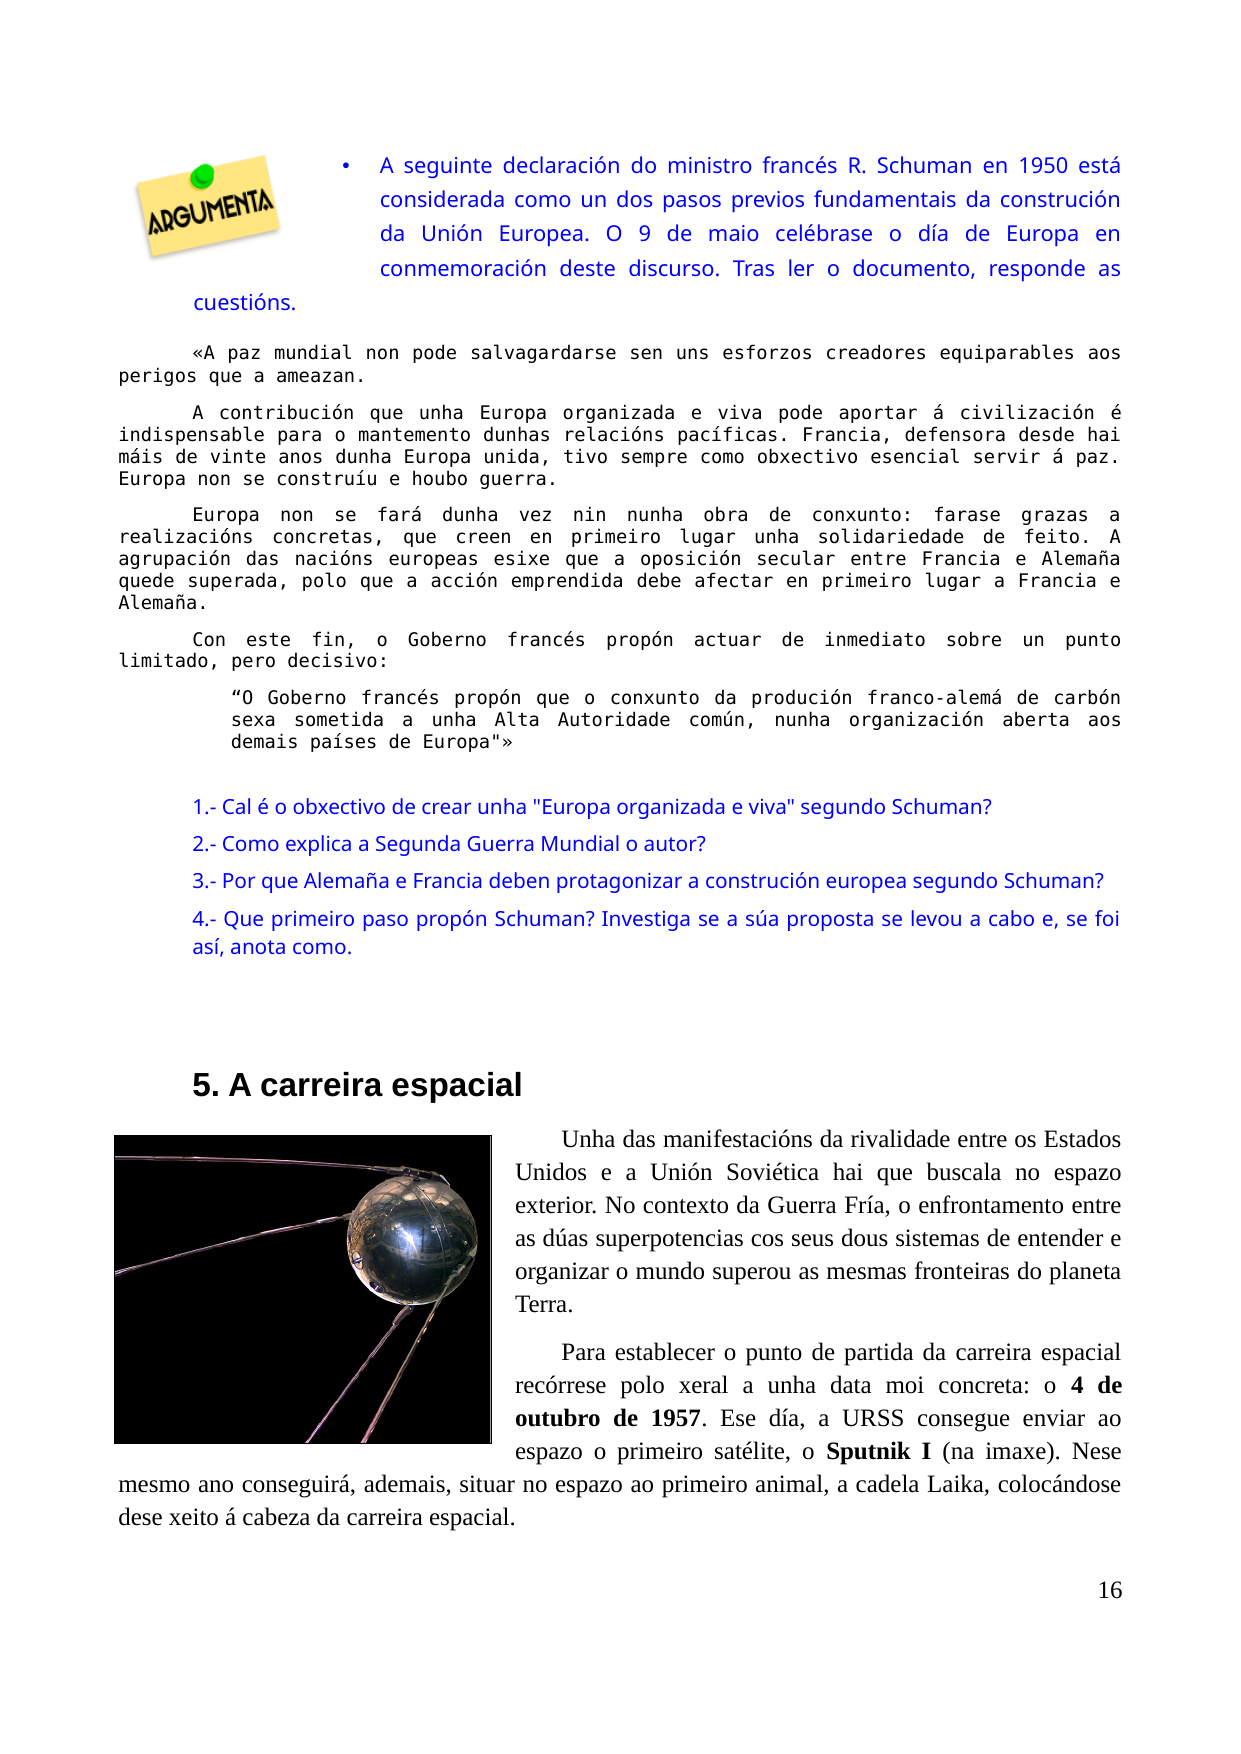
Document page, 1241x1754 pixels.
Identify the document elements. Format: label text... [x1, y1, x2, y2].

list “O Goberno francés propón que o conxunto da produción franco-alemá de carbón sexa sometida a unha Alta Autoridade común, nunha organización aberta aos demais países de Europa"» [193, 687, 1122, 753]
text 4.- Que primeiro paso propón Schuman? Investiga se a súa proposta se levou a cabo e, se foi así, anota como. [192, 904, 1122, 961]
text Para establecer o punto de partida da carreira espacial recórrese polo xeral a unha data moi concreta: o 4 de outubro de 1957. Ese día, a URSS consegue enviar ao espazo o primeiro satélite, o Sputnik I (na imaxe). Nese mesmo ano conseguirá, ademais, situar no espazo ao primeiro animal, a cadela Laika, colocándose dese xeito á cabeza da carreira espacial. [118, 1337, 1122, 1531]
text «A paz mundial non pode salvagardarse sen uns esforzos creadores equiparables aos perigos que a ameazan. [118, 336, 1122, 387]
picture [115, 1136, 491, 1443]
text 3.- Por que Alemaña e Francia deben protagonizar a construción europea segundo Schuman? [192, 866, 1122, 895]
text Europa non se fará dunha vez nin nunha obra de conxunto: farase grazas a realizacións concretas, que creen en primeiro lugar unha solidariedade de feito. A agrupación das nacións europeas esixe que a oposición secular entre Francia e Alemaña quede superada, polo que a acción emprendida debe afectar en primeiro lugar a Francia e Alemaña. [118, 504, 1122, 614]
text Unha das manifestacións da rivalidade entre os Estados Unidos e a Unión Soviética hai que buscala no espazo exterior. No contexto da Guerra Fría, o enfrontamento entre as dúas superpotencias cos seus dous sistemas de entender e organizar o mundo superou as mesmas fronteiras do planeta Terra. [118, 1124, 1122, 1318]
picture [121, 150, 293, 270]
text A contribución que unha Europa organizada e viva pode aportar á civilización é indispensable para o mantemento dunhas relacións pacíficas. Francia, defensora desde hai máis de vinte anos dunha Europa unida, tivo sempre como obxectivo esencial servir á paz. Europa non se construíu e houbo guerra. [118, 402, 1122, 489]
list A seguinte declaración do ministro francés R. Schuman en 1950 está considerada como un dos pasos previos fundamentais da construción da Unión Europea. O 9 de maio celébrase o día de Europa en conmemoración deste discurso. Tras ler o documento, responde as cuestións. [156, 150, 1122, 316]
text Con este fin, o Goberno francés propón actuar de inmediato sobre un punto limitado, pero decisivo: [118, 628, 1122, 672]
text 1.- Cal é o obxectivo de crear unha "Europa organizada e viva" segundo Schuman? [192, 767, 1122, 820]
text 5. A carreira espacial [118, 1065, 1122, 1103]
text 2.- Como explica a Segunda Guerra Mundial o autor? [192, 829, 1122, 857]
